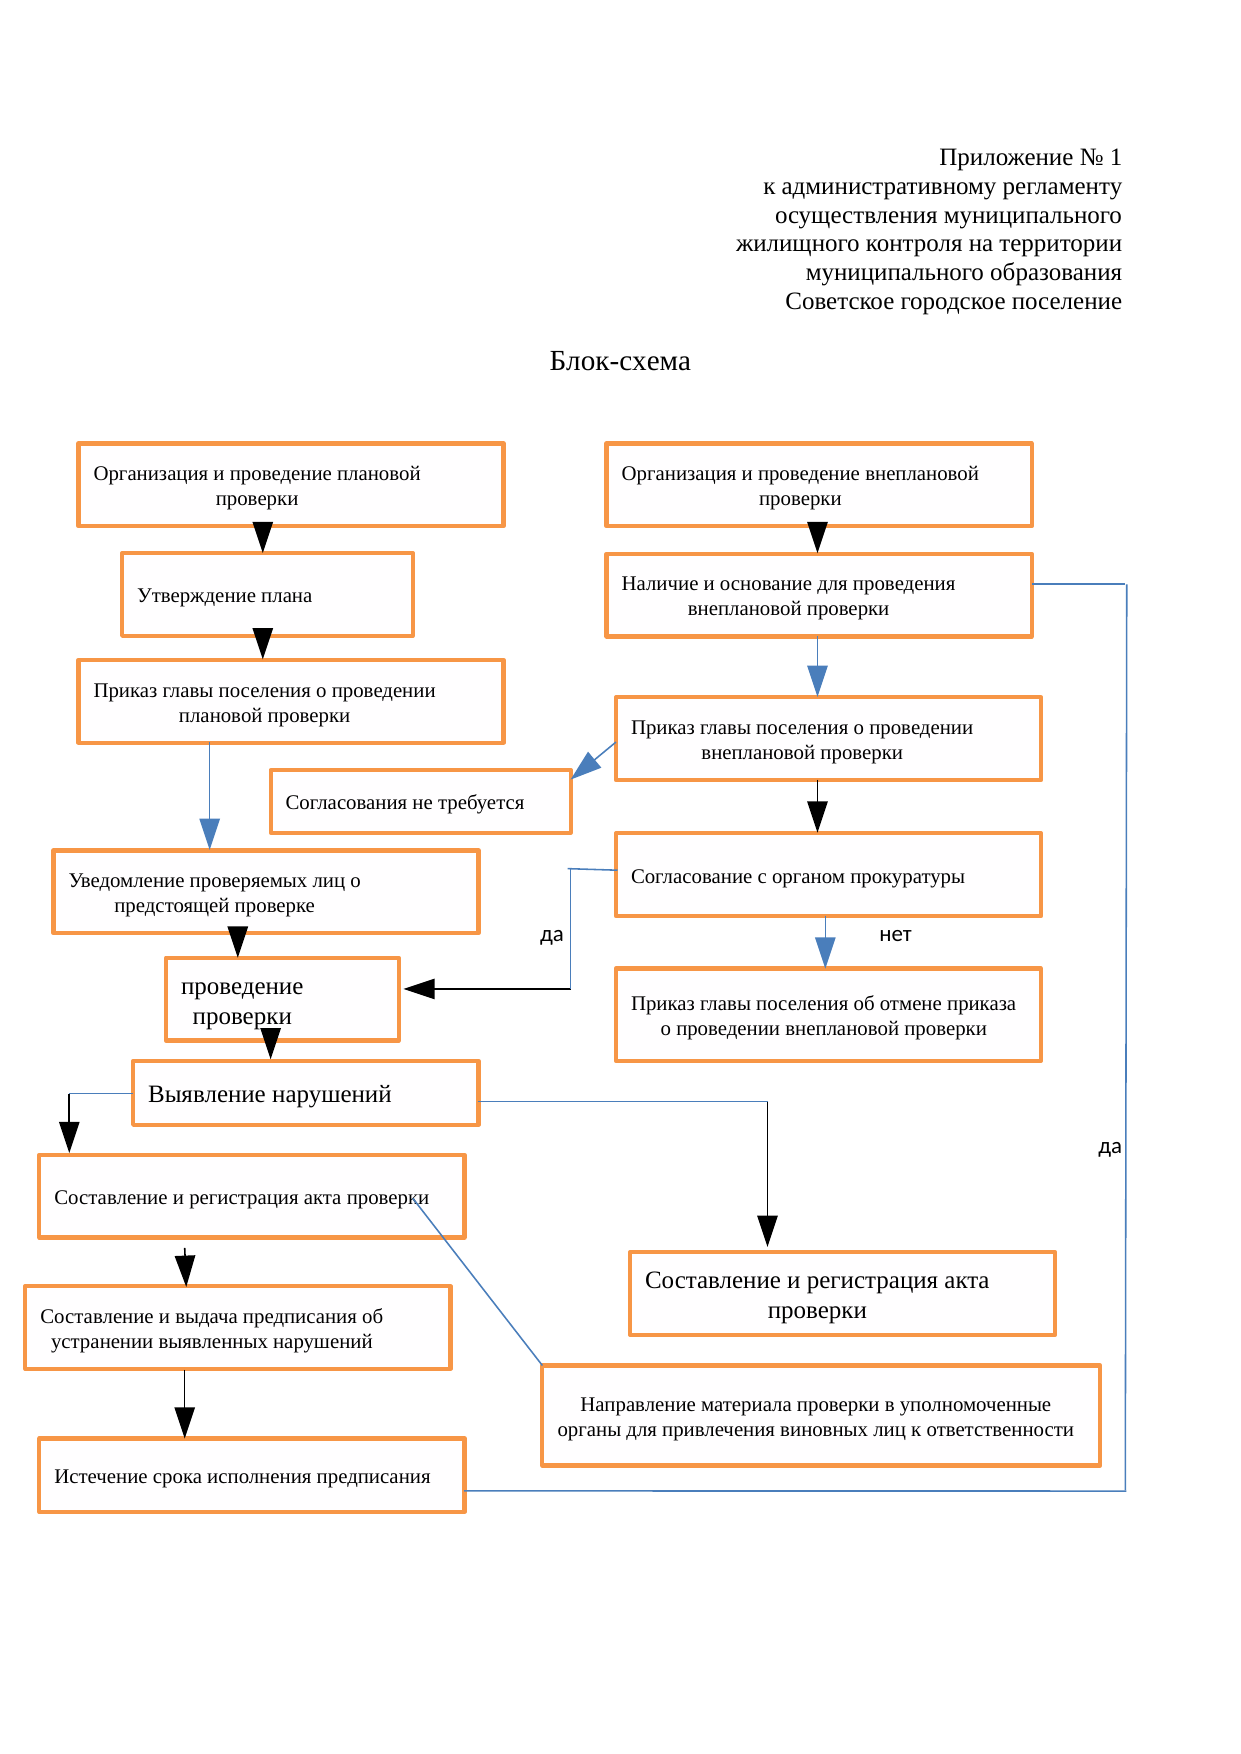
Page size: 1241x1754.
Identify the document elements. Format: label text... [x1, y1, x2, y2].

text [571, 919, 825, 948]
text осуществления муниципального [694, 200, 1122, 228]
text [118, 935, 234, 948]
text да [242, 919, 570, 948]
text [694, 1132, 767, 1160]
text да [768, 1132, 1122, 1160]
text муниципального образования [694, 257, 1122, 286]
text Советское городское поселение [694, 286, 1122, 315]
text Блок-схема [118, 343, 1122, 377]
text Приложение № 1 [118, 142, 1122, 171]
text к административному регламенту [694, 171, 1122, 200]
text нет [826, 919, 1122, 948]
text жилищного контроля на территории [694, 228, 1122, 257]
